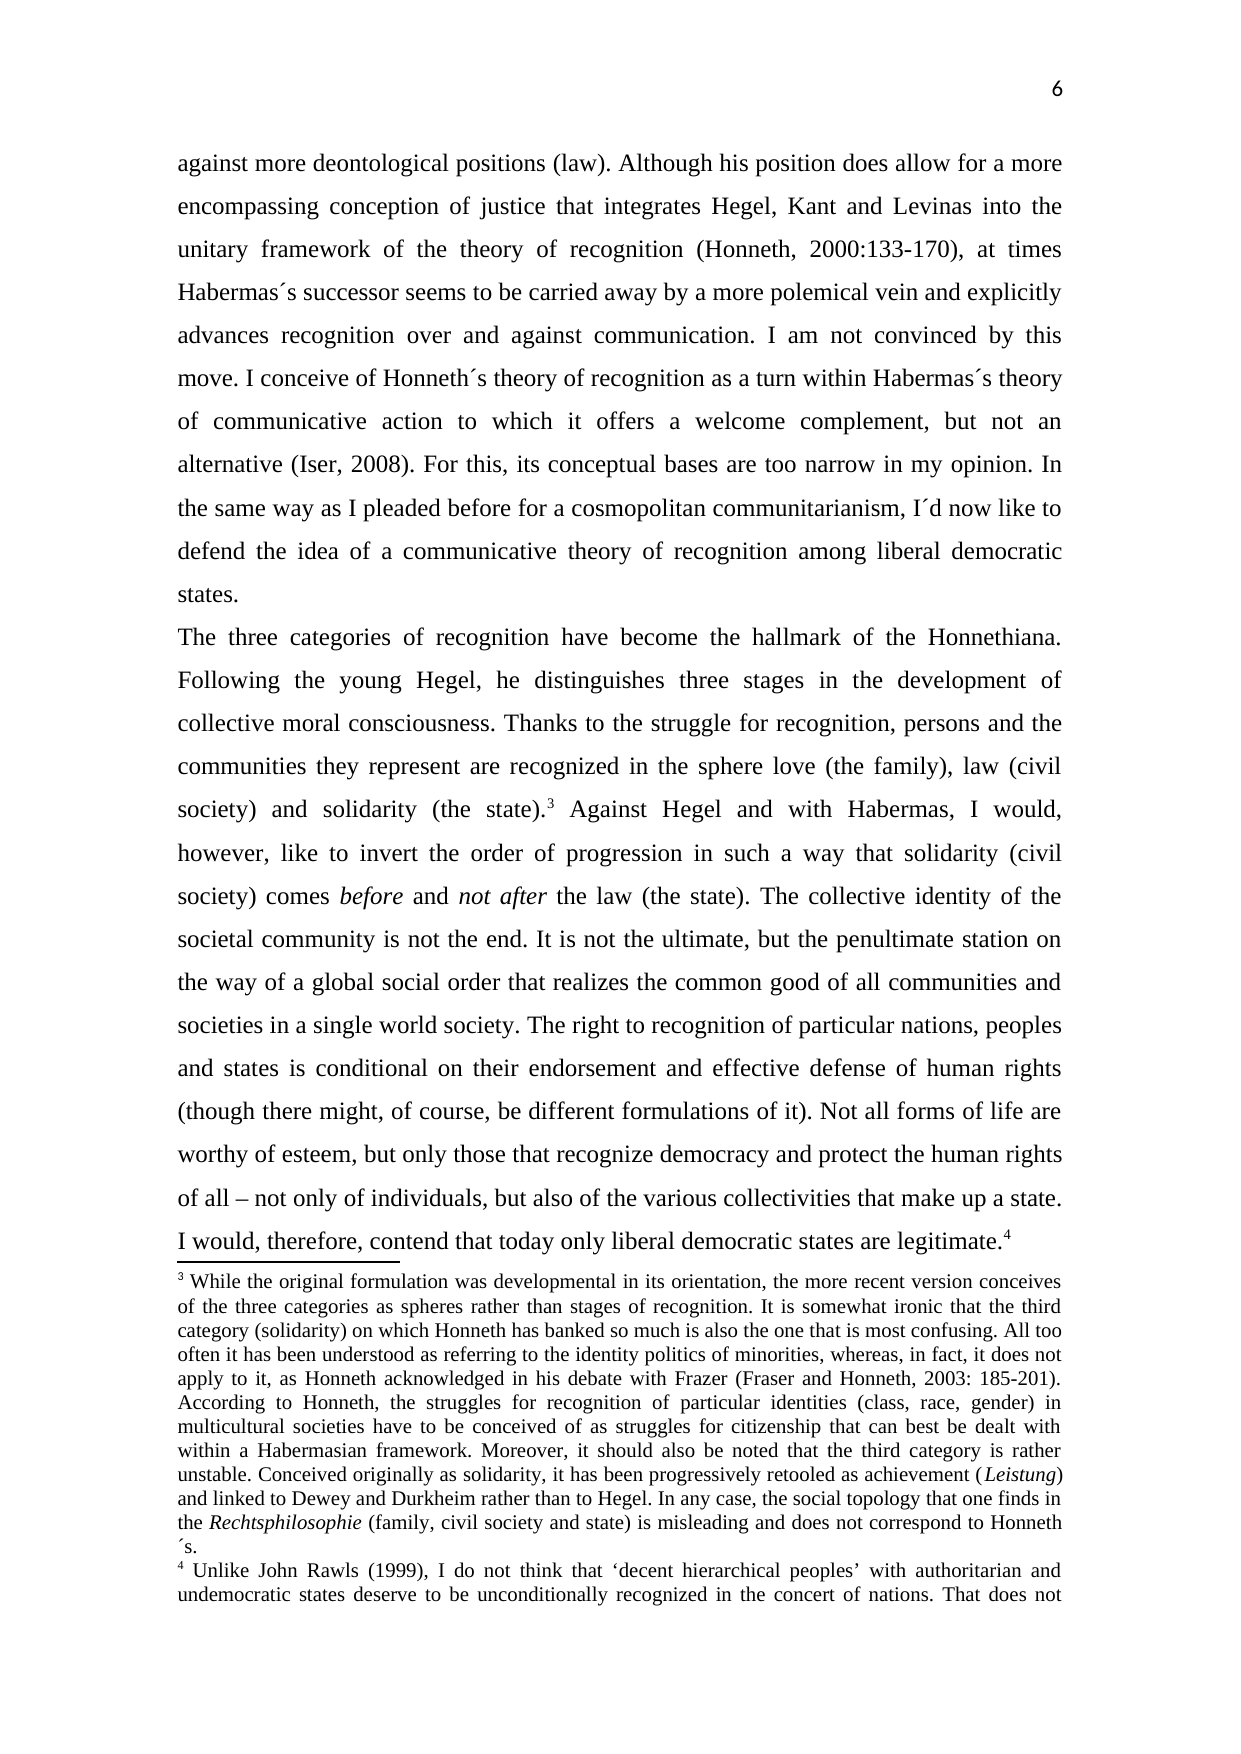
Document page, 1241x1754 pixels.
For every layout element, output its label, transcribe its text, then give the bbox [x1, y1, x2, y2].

text While the original formulation was developmental in its orientation, the more recent version conceives of the three categories as spheres rather than stages of recognition. It is somewhat ironic that the third category (solidarity) on which Honneth has banked so much is also the one that is most confusing. All too often it has been understood as referring to the identity politics of minorities, whereas, in fact, it does not apply to it, as Honneth acknowledged in his debate with Frazer (Fraser and Honneth, 2003: 185-201). According to Honneth, the struggles for recognition of particular identities (class, race, gender) in multicultural societies have to be conceived of as struggles for citizenship that can best be dealt with within a Habermasian framework. Moreover, it should also be noted that the third category is rather unstable. Conceived originally as solidarity, it has been progressively retooled as achievement (Leistung) and linked to Dewey and Durkheim rather than to Hegel. In any case, the social topology that one finds in the Rechtsphilosophie (family, civil society and state) is misleading and does not correspond to Honneth´s. [177, 1268, 1063, 1558]
text The three categories of recognition have become the hallmark of the Honnethiana. Following the young Hegel, he distinguishes three stages in the development of collective moral consciousness. Thanks to the struggle for recognition, persons and the communities they represent are recognized in the sphere love (the family), law (civil society) and solidarity (the state). Against Hegel and with Habermas, I would, however, like to invert the order of progression in such a way that solidarity (civil society) comes before and not after the law (the state). The collective identity of the societal community is not the end. It is not the ultimate, but the penultimate station on the way of a global social order that realizes the common good of all communities and societies in a single world society. The right to recognition of particular nations, peoples and states is conditional on their endorsement and effective defense of human rights (though there might, of course, be different formulations of it). Not all forms of life are worthy of esteem, but only those that recognize democracy and protect the human rights of all – not only of individuals, but also of the various collectivities that make up a state. I would, therefore, contend that today only liberal democratic states are legitimate. [177, 622, 1063, 1254]
text Unlike John Rawls (1999), I do not think that ‘decent hierarchical peoples’ with authoritarian and undemocratic states deserve to be unconditionally recognized in the concert of nations. That does not [177, 1558, 1063, 1606]
text against more deontological positions (law). Although his position does allow for a more encompassing conception of justice that integrates Hegel, Kant and Levinas into the unitary framework of the theory of recognition (Honneth, 2000:133-170), at times Habermas´s successor seems to be carried away by a more polemical vein and explicitly advances recognition over and against communication. I am not convinced by this move. I conceive of Honneth´s theory of recognition as a turn within Habermas´s theory of communicative action to which it offers a welcome complement, but not an alternative (Iser, 2008). For this, its conceptual bases are too narrow in my opinion. In the same way as I pleaded before for a cosmopolitan communitarianism, I´d now like to defend the idea of a communicative theory of recognition among liberal democratic states. [177, 148, 1063, 608]
